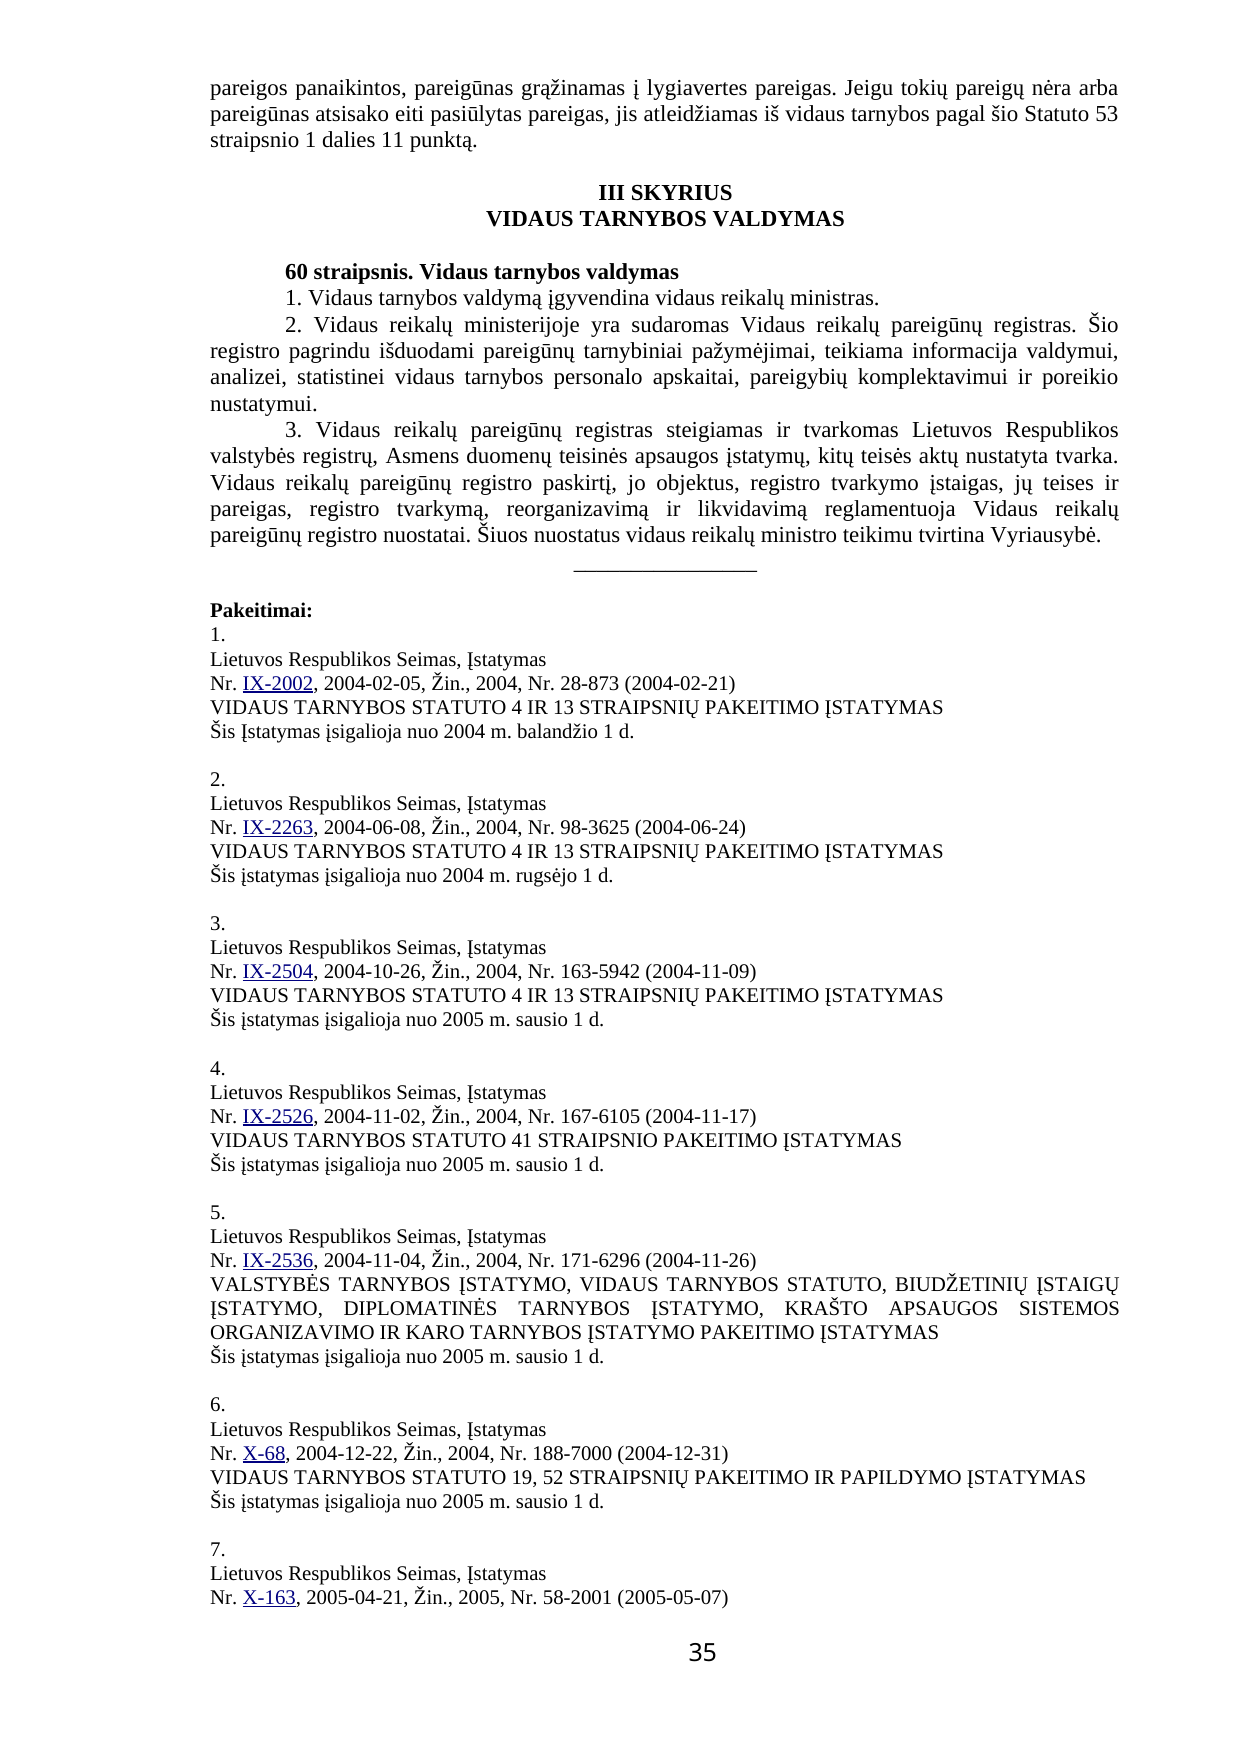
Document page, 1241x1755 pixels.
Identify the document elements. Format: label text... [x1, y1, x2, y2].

text 2. [210, 767, 1120, 791]
text VIDAUS TARNYBOS STATUTO 4 IR 13 STRAIPSNIŲ PAKEITIMO ĮSTATYMAS [210, 694, 1120, 719]
text Lietuvos Respublikos Seimas, Įstatymas [210, 1079, 1120, 1104]
text VALSTYBĖS TARNYBOS ĮSTATYMO, VIDAUS TARNYBOS STATUTO, BIUDŽETINIŲ ĮSTAIGŲ ĮSTATYMO, DIPLOMATINĖS TARNYBOS ĮSTATYMO, KRAŠTO APSAUGOS SISTEMOS ORGANIZAVIMO IR KARO TARNYBOS ĮSTATYMO PAKEITIMO ĮSTATYMAS [210, 1272, 1120, 1344]
text Šis įstatymas įsigalioja nuo 2004 m. rugsėjo 1 d. [210, 863, 1120, 887]
text 6. [210, 1392, 1120, 1416]
text Lietuvos Respublikos Seimas, Įstatymas [210, 646, 1120, 671]
text 3. [210, 911, 1120, 935]
text Šis įstatymas įsigalioja nuo 2005 m. sausio 1 d. [210, 1489, 1120, 1513]
text Lietuvos Respublikos Seimas, Įstatymas [210, 1561, 1120, 1585]
text 1. [210, 622, 1120, 646]
text 4. [210, 1056, 1120, 1079]
text 2. Vidaus reikalų ministerijoje yra sudaromas Vidaus reikalų pareigūnų registras. Šio registro pagrindu išduodami pareigūnų tarnybiniai pažymėjimai, teikiama informacija valdymui, analizei, statistinei vidaus tarnybos personalo apskaitai, pareigybių komplektavimui ir poreikio nustatymui. [210, 311, 1120, 416]
text Nr. IX-2526, 2004-11-02, Žin., 2004, Nr. 167-6105 (2004-11-17) [210, 1104, 1120, 1128]
text 5. [210, 1200, 1120, 1224]
text pareigos panaikintos, pareigūnas grąžinamas į lygiavertes pareigas. Jeigu tokių pareigų nėra arba pareigūnas atsisako eiti pasiūlytas pareigas, jis atleidžiamas iš vidaus tarnybos pagal šio Statuto 53 straipsnio 1 dalies 11 punktą. [210, 73, 1120, 153]
text Nr. X-68, 2004-12-22, Žin., 2004, Nr. 188-7000 (2004-12-31) [210, 1441, 1120, 1464]
text ________________ [210, 548, 1120, 574]
text Nr. IX-2536, 2004-11-04, Žin., 2004, Nr. 171-6296 (2004-11-26) [210, 1248, 1120, 1272]
text Lietuvos Respublikos Seimas, Įstatymas [210, 935, 1120, 959]
text VIDAUS TARNYBOS STATUTO 4 IR 13 STRAIPSNIŲ PAKEITIMO ĮSTATYMAS [210, 839, 1120, 863]
text 7. [210, 1537, 1120, 1561]
text 60 straipsnis. Vidaus tarnybos valdymas [210, 258, 1120, 284]
text Nr. X-163, 2005-04-21, Žin., 2005, Nr. 58-2001 (2005-05-07) [210, 1585, 1120, 1609]
text Nr. IX-2263, 2004-06-08, Žin., 2004, Nr. 98-3625 (2004-06-24) [210, 815, 1120, 839]
text Šis Įstatymas įsigalioja nuo 2004 m. balandžio 1 d. [210, 719, 1120, 743]
text VIDAUS TARNYBOS STATUTO 4 IR 13 STRAIPSNIŲ PAKEITIMO ĮSTATYMAS [210, 983, 1120, 1007]
text Šis įstatymas įsigalioja nuo 2005 m. sausio 1 d. [210, 1344, 1120, 1368]
text VIDAUS TARNYBOS STATUTO 19, 52 STRAIPSNIŲ PAKEITIMO IR PAPILDYMO ĮSTATYMAS [210, 1464, 1120, 1489]
text Šis įstatymas įsigalioja nuo 2005 m. sausio 1 d. [210, 1007, 1120, 1031]
text Šis įstatymas įsigalioja nuo 2005 m. sausio 1 d. [210, 1152, 1120, 1176]
text VIDAUS TARNYBOS STATUTO 41 STRAIPSNIO PAKEITIMO ĮSTATYMAS [210, 1128, 1120, 1152]
text Lietuvos Respublikos Seimas, Įstatymas [210, 1416, 1120, 1441]
text Nr. IX-2002, 2004-02-05, Žin., 2004, Nr. 28-873 (2004-02-21) [210, 671, 1120, 694]
text Lietuvos Respublikos Seimas, Įstatymas [210, 791, 1120, 815]
text Pakeitimai: [210, 598, 1120, 622]
text III SKYRIUS [210, 179, 1120, 205]
text 1. Vidaus tarnybos valdymą įgyvendina vidaus reikalų ministras. [210, 284, 1120, 311]
text 3. Vidaus reikalų pareigūnų registras steigiamas ir tvarkomas Lietuvos Respublikos valstybės registrų, Asmens duomenų teisinės apsaugos įstatymų, kitų teisės aktų nustatyta tvarka. Vidaus reikalų pareigūnų registro paskirtį, jo objektus, registro tvarkymo įstaigas, jų teises ir pareigas, registro tvarkymą, reorganizavimą ir likvidavimą reglamentuoja Vidaus reikalų pareigūnų registro nuostatai. Šiuos nuostatus vidaus reikalų ministro teikimu tvirtina Vyriausybė. [210, 416, 1120, 548]
text Lietuvos Respublikos Seimas, Įstatymas [210, 1224, 1120, 1248]
text Nr. IX-2504, 2004-10-26, Žin., 2004, Nr. 163-5942 (2004-11-09) [210, 959, 1120, 983]
text VIDAUS TARNYBOS VALDYMAS [210, 205, 1120, 232]
